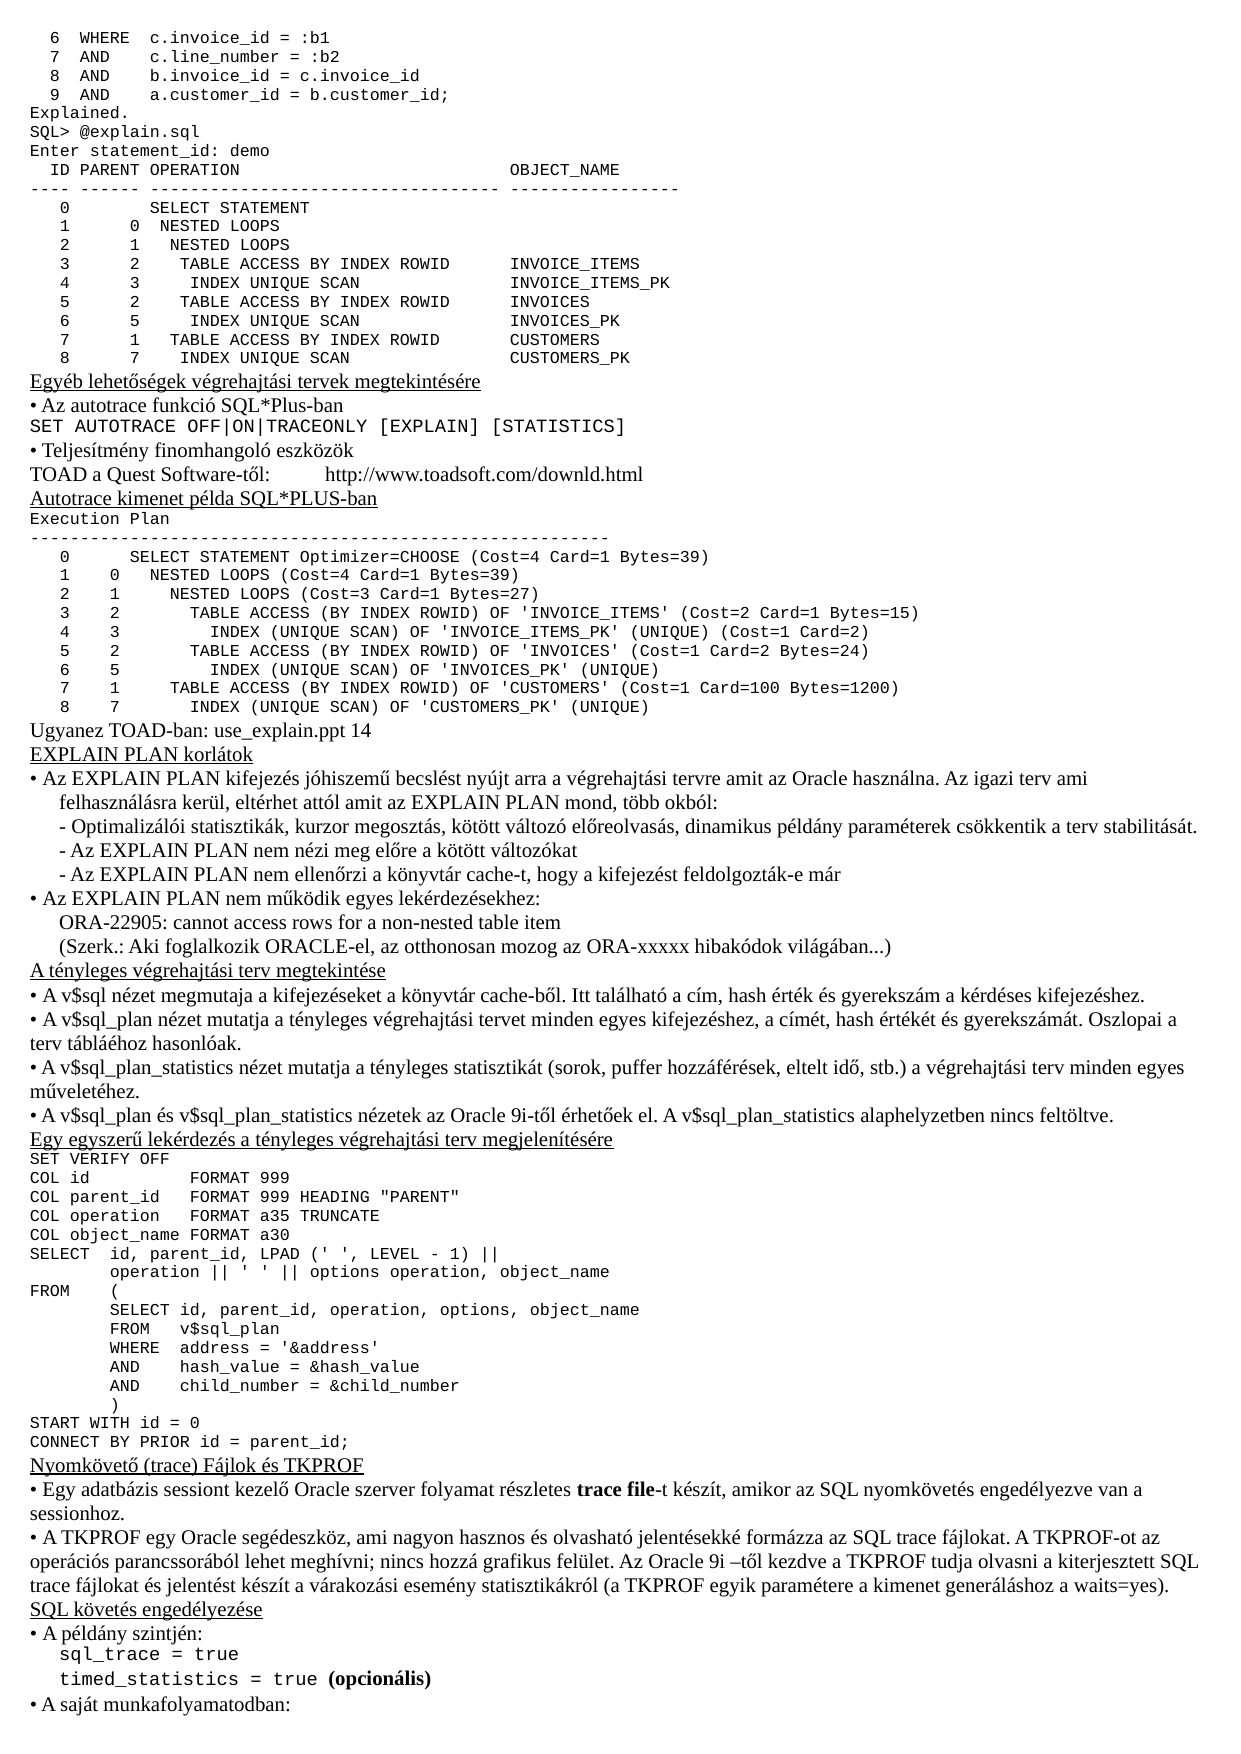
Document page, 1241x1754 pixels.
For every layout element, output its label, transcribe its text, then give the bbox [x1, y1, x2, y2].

text 0 SELECT STATEMENT [29, 199, 1211, 218]
text 3 2 TABLE ACCESS BY INDEX ROWID INVOICE_ITEMS [29, 256, 1211, 274]
text ---- ------ ----------------------------------- ----------------- [29, 180, 1211, 199]
text A tényleges végrehajtási terv megtekintése [29, 958, 1211, 982]
text 7 1 TABLE ACCESS BY INDEX ROWID CUSTOMERS [29, 331, 1211, 350]
text EXPLAIN PLAN korlátok [29, 742, 1211, 766]
text 6 WHERE c.invoice_id = :b1 [29, 29, 1211, 48]
text • A v$sql nézet megmutaja a kifejezéseket a könyvtár cache-ből. Itt található a cím, hash érték és gyerekszám a kérdéses kifejezéshez. [29, 982, 1211, 1007]
text • A v$sql_plan_statistics nézet mutatja a tényleges statisztikát (sorok, puffer hozzáférések, eltelt idő, stb.) a végrehajtási terv minden egyes műveletéhez. [29, 1055, 1211, 1103]
text SET VERIFY OFF COL id FORMAT 999 COL parent_id FORMAT 999 HEADING "PARENT" COL operation FORMAT a35 TRUNCATE COL object_name FORMAT a30 SELECT id, parent_id, LPAD (' ', LEVEL - 1) || operation || ' ' || options operation, object_name FROM ( SELECT id, parent_id, operation, options, object_name FROM v$sql_plan WHERE address = '&address' AND hash_value = &hash_value AND child_number = &child_number ) START WITH id = 0 CONNECT BY PRIOR id = parent_id; [29, 1151, 1211, 1453]
text • Az EXPLAIN PLAN nem működik egyes lekérdezésekhez: ORA-22905: cannot access rows for a non-nested table item (Szerk.: Aki foglalkozik ORACLE-el, az otthonosan mozog az ORA-xxxxx hibakódok világában...) [29, 886, 1211, 958]
text 4 3 INDEX UNIQUE SCAN INVOICE_ITEMS_PK [29, 274, 1211, 293]
text 9 AND a.customer_id = b.customer_id; [29, 86, 1211, 105]
text 2 1 NESTED LOOPS [29, 237, 1211, 256]
text Nyomkövető (trace) Fájlok és TKPROF [29, 1453, 1211, 1477]
text • Az autotrace funkció SQL*Plus-ban SET AUTOTRACE OFF|ON|TRACEONLY [EXPLAIN] [STATISTICS] [29, 393, 1211, 438]
text • Teljesítmény finomhangoló eszközök TOAD a Quest Software-től: http://www.toadsoft.com/downld.html [29, 438, 1211, 486]
text • A v$sql_plan nézet mutatja a tényleges végrehajtási tervet minden egyes kifejezéshez, a címét, hash értékét és gyerekszámát. Oszlopai a terv tábláéhoz hasonlóak. [29, 1007, 1211, 1055]
text • A v$sql_plan és v$sql_plan_statistics nézetek az Oracle 9i-től érhetőek el. A v$sql_plan_statistics alaphelyzetben nincs feltöltve. [29, 1103, 1211, 1127]
text 8 7 INDEX UNIQUE SCAN CUSTOMERS_PK [29, 350, 1211, 369]
text 8 AND b.invoice_id = c.invoice_id [29, 67, 1211, 86]
text Egy egyszerű lekérdezés a tényleges végrehajtási terv megjelenítésére [29, 1127, 1211, 1151]
text • A példány szintjén: sql_trace = true timed_statistics = true (opcionális) [29, 1621, 1211, 1691]
text • A saját munkafolyamatodban: [29, 1691, 1211, 1716]
text 7 AND c.line_number = :b2 [29, 48, 1211, 67]
text Enter statement_id: demo [29, 143, 1211, 161]
text Egyéb lehetőségek végrehajtási tervek megtekintésére [29, 369, 1211, 393]
text SQL követés engedélyezése [29, 1597, 1211, 1621]
text Explained. [29, 105, 1211, 124]
text 5 2 TABLE ACCESS BY INDEX ROWID INVOICES [29, 293, 1211, 312]
text ID PARENT OPERATION OBJECT_NAME [29, 161, 1211, 180]
text • Az EXPLAIN PLAN kifejezés jóhiszemű becslést nyújt arra a végrehajtási tervre amit az Oracle használna. Az igazi terv ami felhasználásra kerül, eltérhet attól amit az EXPLAIN PLAN mond, több okból: - Optimalizálói statisztikák, kurzor megosztás, kötött változó előreolvasás, dinamikus példány paraméterek csökkentik a terv stabilitását. - Az EXPLAIN PLAN nem nézi meg előre a kötött változókat - Az EXPLAIN PLAN nem ellenőrzi a könyvtár cache-t, hogy a kifejezést feldolgozták-e már [29, 766, 1211, 886]
text Execution Plan ---------------------------------------------------------- 0 SELECT STATEMENT Optimizer=CHOOSE (Cost=4 Card=1 Bytes=39) 1 0 NESTED LOOPS (Cost=4 Card=1 Bytes=39) 2 1 NESTED LOOPS (Cost=3 Card=1 Bytes=27) 3 2 TABLE ACCESS (BY INDEX ROWID) OF 'INVOICE_ITEMS' (Cost=2 Card=1 Bytes=15) 4 3 INDEX (UNIQUE SCAN) OF 'INVOICE_ITEMS_PK' (UNIQUE) (Cost=1 Card=2) 5 2 TABLE ACCESS (BY INDEX ROWID) OF 'INVOICES' (Cost=1 Card=2 Bytes=24) 6 5 INDEX (UNIQUE SCAN) OF 'INVOICES_PK' (UNIQUE) 7 1 TABLE ACCESS (BY INDEX ROWID) OF 'CUSTOMERS' (Cost=1 Card=100 Bytes=1200) 8 7 INDEX (UNIQUE SCAN) OF 'CUSTOMERS_PK' (UNIQUE) [29, 510, 1211, 718]
text SQL> @explain.sql [29, 124, 1211, 143]
text 1 0 NESTED LOOPS [29, 218, 1211, 237]
text Ugyanez TOAD-ban: use_explain.ppt 14 [29, 718, 1211, 742]
text • Egy adatbázis sessiont kezelő Oracle szerver folyamat részletes trace file-t készít, amikor az SQL nyomkövetés engedélyezve van a sessionhoz. • A TKPROF egy Oracle segédeszköz, ami nagyon hasznos és olvasható jelentésekké formázza az SQL trace fájlokat. A TKPROF-ot az operációs parancssorából lehet meghívni; nincs hozzá grafikus felület. Az Oracle 9i –től kezdve a TKPROF tudja olvasni a kiterjesztett SQL trace fájlokat és jelentést készít a várakozási esemény statisztikákról (a TKPROF egyik paramétere a kimenet generáláshoz a waits=yes). [29, 1477, 1211, 1597]
text Autotrace kimenet példa SQL*PLUS-ban [29, 486, 1211, 510]
text 6 5 INDEX UNIQUE SCAN INVOICES_PK [29, 312, 1211, 331]
